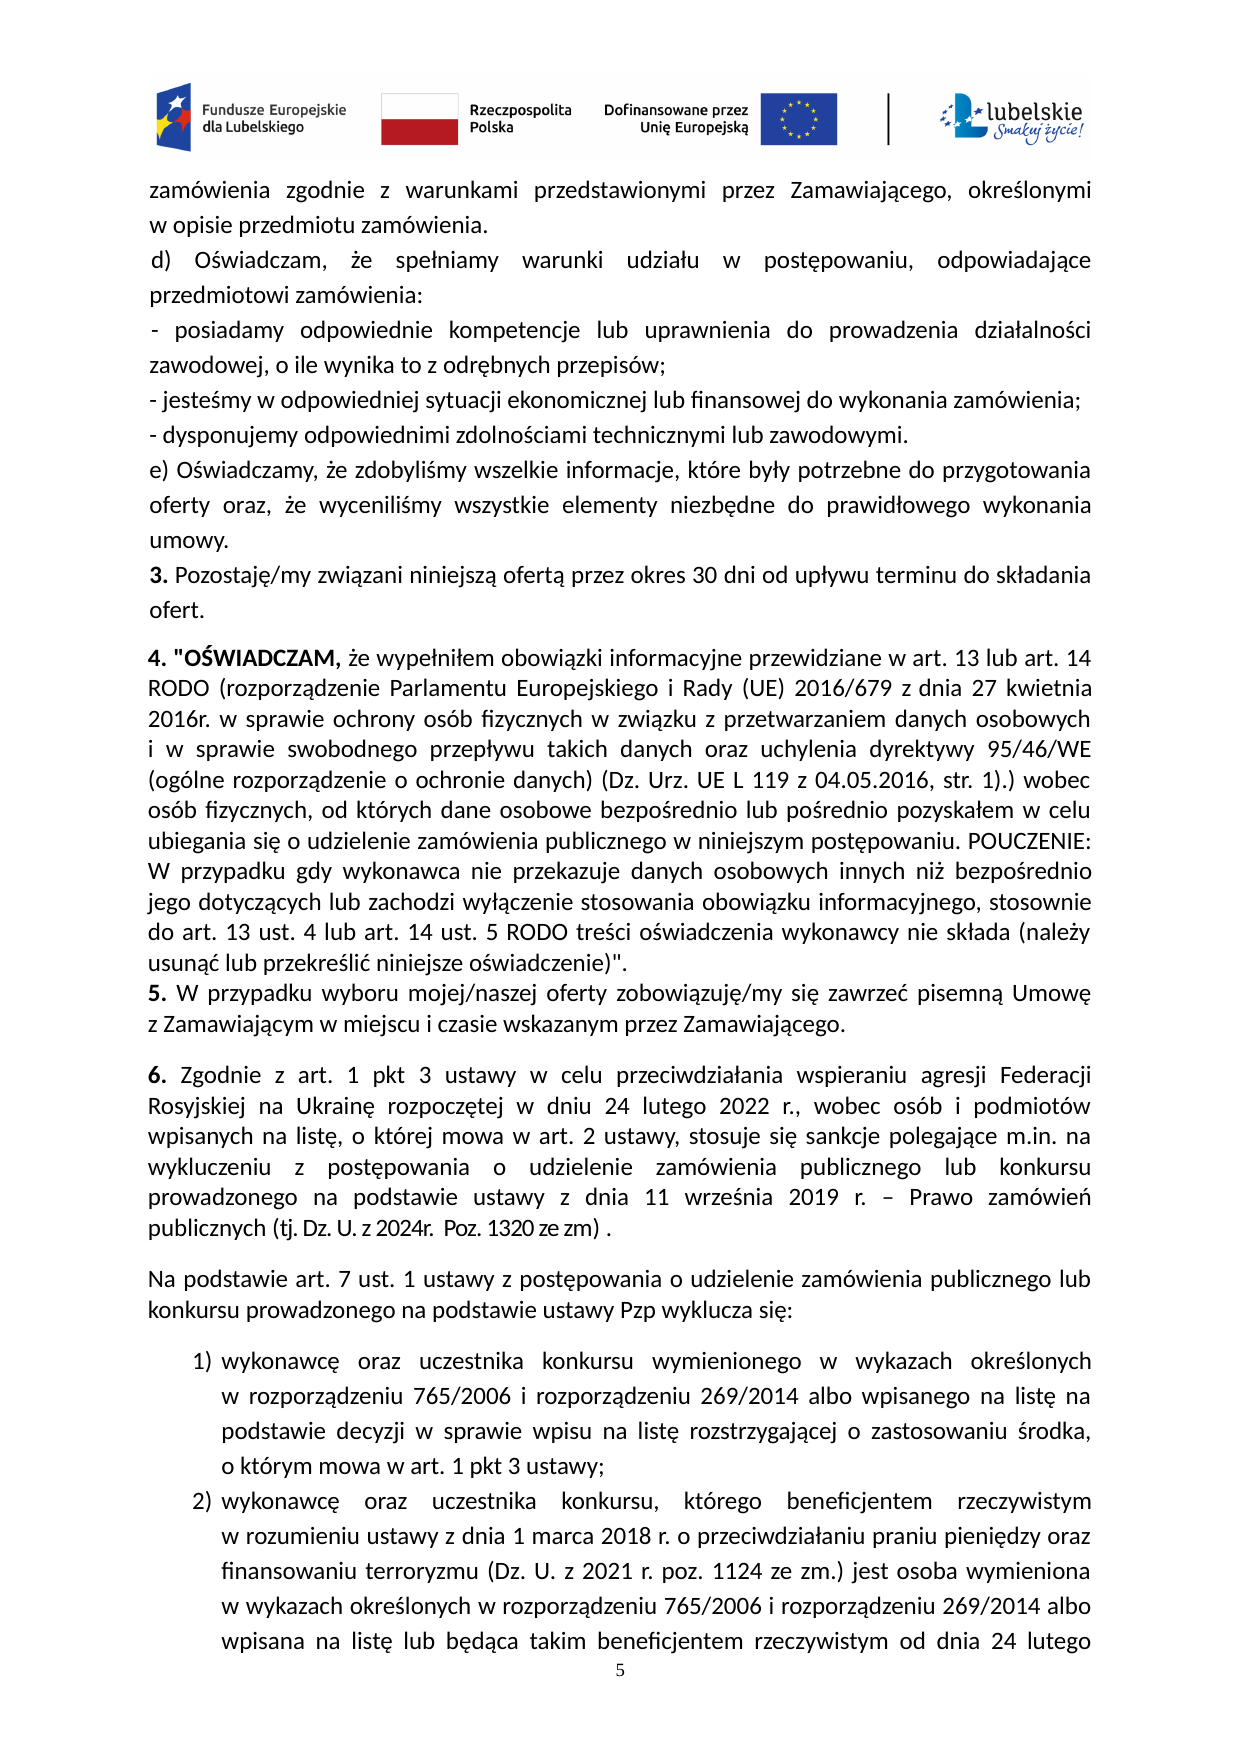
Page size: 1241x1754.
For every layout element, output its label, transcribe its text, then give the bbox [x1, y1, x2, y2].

text 4. "OŚWIADCZAM, że wypełniłem obowiązki informacyjne przewidziane w art. 13 lub art. 14 RODO (rozporządzenie Parlamentu Europejskiego i Rady (UE) 2016/679 z dnia 27 kwietnia 2016r. w sprawie ochrony osób fizycznych w związku z przetwarzaniem danych osobowych i w sprawie swobodnego przepływu takich danych oraz uchylenia dyrektywy 95/46/WE (ogólne rozporządzenie o ochronie danych) (Dz. Urz. UE L 119 z 04.05.2016, str. 1).) wobec osób fizycznych, od których dane osobowe bezpośrednio lub pośrednio pozyskałem w celu ubiegania się o udzielenie zamówienia publicznego w niniejszym postępowaniu. POUCZENIE: W przypadku gdy wykonawca nie przekazuje danych osobowych innych niż bezpośrednio jego dotyczących lub zachodzi wyłączenie stosowania obowiązku informacyjnego, stosownie do art. 13 ust. 4 lub art. 14 ust. 5 RODO treści oświadczenia wykonawcy nie składa (należy usunąć lub przekreślić niniejsze oświadczenie)". [148, 642, 1093, 977]
text Na podstawie art. 7 ust. 1 ustawy z postępowania o udzielenie zamówienia publicznego lub konkursu prowadzonego na podstawie ustawy Pzp wyklucza się: [148, 1263, 1093, 1324]
text 6. Zgodnie z art. 1 pkt 3 ustawy w celu przeciwdziałania wspieraniu agresji Federacji Rosyjskiej na Ukrainę rozpoczętej w dniu 24 lutego 2022 r., wobec osób i podmiotów wpisanych na listę, o której mowa w art. 2 ustawy, stosuje się sankcje polegające m.in. na wykluczeniu z postępowania o udzielenie zamówienia publicznego lub konkursu prowadzonego na podstawie ustawy z dnia 11 września 2019 r. – Prawo zamówień publicznych (tj. Dz. U. z 2024r. Poz. 1320 ze zm) . [148, 1059, 1093, 1242]
list wykonawcę oraz uczestnika konkursu wymienionego w wykazach określonych w rozporządzeniu 765/2006 i rozporządzeniu 269/2014 albo wpisanego na listę na podstawie decyzji w sprawie wpisu na listę rozstrzygającej o zastosowaniu środka, o którym mowa w art. 1 pkt 3 ustawy; [192, 1345, 1093, 1481]
text - posiadamy odpowiednie kompetencje lub uprawnienia do prowadzenia działalności zawodowej, o ile wynika to z odrębnych przepisów; [149, 314, 1093, 380]
text d) Oświadczam, że spełniamy warunki udziału w postępowaniu, odpowiadające przedmiotowi zamówienia: [149, 244, 1093, 310]
text e) Oświadczamy, że zdobyliśmy wszelkie informacje, które były potrzebne do przygotowania oferty oraz, że wyceniliśmy wszystkie elementy niezbędne do prawidłowego wykonania umowy. 3. Pozostaję/my związani niniejszą ofertą przez okres 30 dni od upływu terminu do składania ofert. [149, 454, 1093, 625]
text - dysponujemy odpowiednimi zdolnościami technicznymi lub zawodowymi. [149, 419, 1093, 450]
text - jesteśmy w odpowiedniej sytuacji ekonomicznej lub finansowej do wykonania zamówienia; [149, 384, 1093, 415]
text zamówienia zgodnie z warunkami przedstawionymi przez Zamawiającego, określonymi w opisie przedmiotu zamówienia. [149, 174, 1093, 240]
text 5. W przypadku wyboru mojej/naszej oferty zobowiązuję/my się zawrzeć pisemną Umowę z Zamawiającym w miejscu i czasie wskazanym przez Zamawiającego. [148, 977, 1093, 1038]
list wykonawcę oraz uczestnika konkursu, którego beneficjentem rzeczywistym w rozumieniu ustawy z dnia 1 marca 2018 r. o przeciwdziałaniu praniu pieniędzy oraz finansowaniu terroryzmu (Dz. U. z 2021 r. poz. 1124 ze zm.) jest osoba wymieniona w wykazach określonych w rozporządzeniu 765/2006 i rozporządzeniu 269/2014 albo wpisana na listę lub będąca takim beneficjentem rzeczywistym od dnia 24 lutego [192, 1485, 1093, 1656]
picture [147, 73, 1093, 161]
